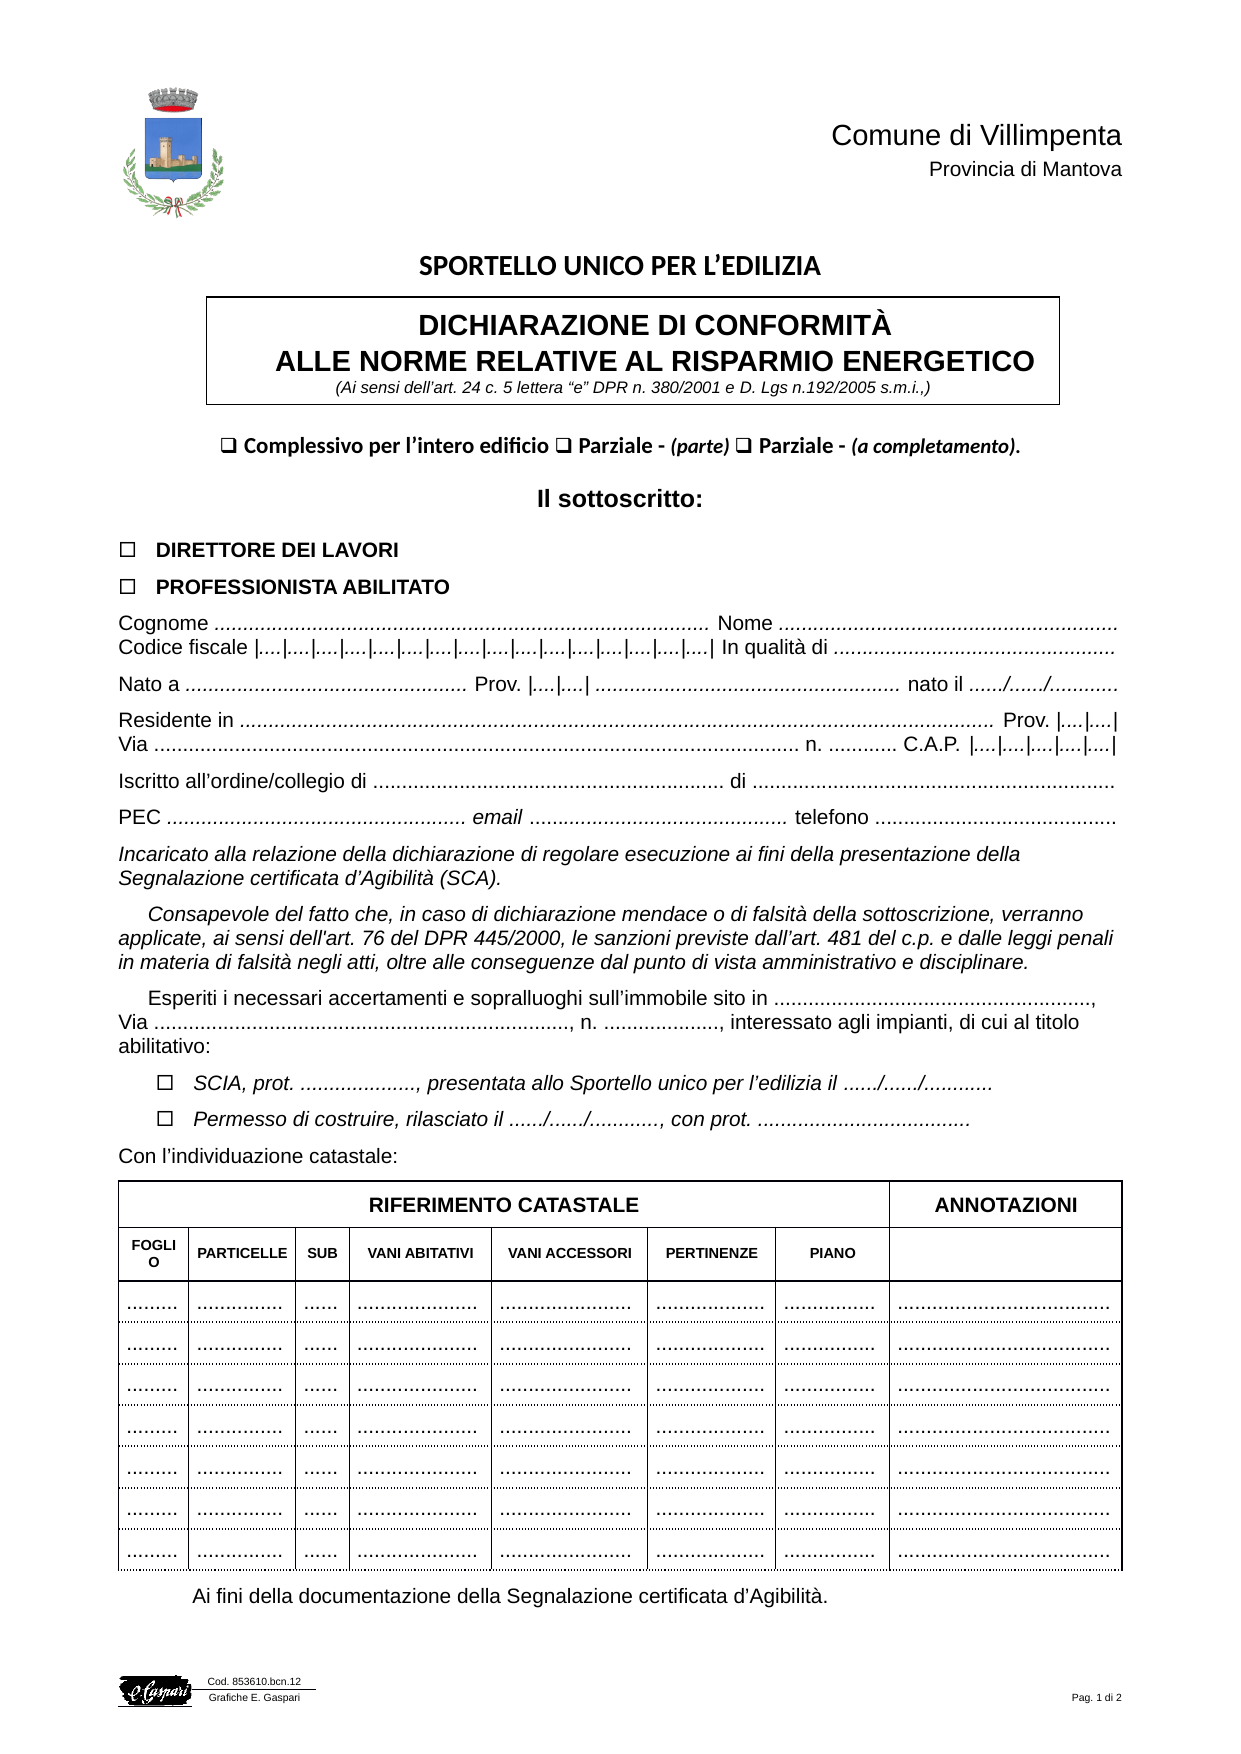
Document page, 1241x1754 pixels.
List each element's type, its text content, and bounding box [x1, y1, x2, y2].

table_cell ............... [189, 1445, 295, 1487]
table_cell ..................................... [890, 1282, 1121, 1321]
table_cell ................ [776, 1528, 889, 1569]
table_cell ....................... [492, 1528, 647, 1569]
table_cell ..................... [350, 1363, 491, 1404]
table_cell ................ [776, 1445, 889, 1487]
table_cell ....................... [492, 1487, 647, 1528]
table_cell ..................... [350, 1445, 491, 1487]
table_cell ...... [296, 1404, 349, 1445]
list DIRETTORE DEI LAVORI [118, 538, 1122, 562]
table_cell ................... [648, 1321, 775, 1362]
table_cell ......... [119, 1445, 188, 1487]
table_cell ....................... [492, 1363, 647, 1404]
table_cell ....................... [492, 1404, 647, 1445]
table_cell PIANO [776, 1228, 889, 1280]
text PEC .................................................... email ............................................. telefono .......................................... [118, 805, 1122, 829]
table_cell ......... [119, 1528, 188, 1569]
table_cell ..................... [350, 1487, 491, 1528]
table_cell PERTINENZE [648, 1228, 775, 1280]
subtitle SPORTELLO UNICO PER L’EDILIZIA [118, 247, 1122, 282]
table_cell PARTICELLE [189, 1228, 295, 1280]
table_cell ...... [296, 1321, 349, 1362]
text Esperiti i necessari accertamenti e sopralluoghi sull’immobile sito in ......................................................., Via ........................................................................, n. ...................., interessato agli impianti, di cui al titolo abilitativo: [118, 986, 1122, 1058]
picture [122, 87, 224, 219]
list PROFESSIONISTA ABILITATO [118, 574, 1122, 599]
table_cell ..................................... [890, 1404, 1121, 1445]
table_cell ................... [648, 1528, 775, 1569]
table_cell ....................... [492, 1282, 647, 1321]
table_cell ..................... [350, 1404, 491, 1445]
picture [118, 1674, 192, 1706]
table_cell ....................... [492, 1445, 647, 1487]
table_cell ......... [119, 1321, 188, 1362]
text Provincia di Mantova [224, 157, 1122, 181]
table_cell ............... [189, 1363, 295, 1404]
table_cell ...... [296, 1445, 349, 1487]
table_cell ............... [189, 1487, 295, 1528]
table_cell ...... [296, 1363, 349, 1404]
table_cell FOGLIO [119, 1228, 188, 1280]
table_cell ..................... [350, 1528, 491, 1569]
table_cell ..................................... [890, 1487, 1121, 1528]
table_cell ................ [776, 1404, 889, 1445]
text Consapevole del fatto che, in caso di dichiarazione mendace o di falsità della sottoscrizione, verranno applicate, ai sensi dell'art. 76 del DPR 445/2000, le sanzioni previste dall’art. 481 del c.p. e dalle leggi penali in materia di falsità negli atti, oltre alle conseguenze dal punto di vista amministrativo e disciplinare. [118, 902, 1122, 974]
table_cell ................ [776, 1363, 889, 1404]
table_cell ............... [189, 1321, 295, 1362]
text Comune di Villimpenta [224, 118, 1122, 152]
table_cell ................... [648, 1404, 775, 1445]
list SCIA, prot. ...................., presentata allo Sportello unico per l’edilizia il ....../....../............ [156, 1071, 1122, 1094]
text Incaricato alla relazione della dichiarazione di regolare esecuzione ai fini della presentazione della Segnalazione certificata d’Agibilità (SCA). [118, 841, 1122, 889]
table_cell ..................... [350, 1282, 491, 1321]
table_cell ................... [648, 1445, 775, 1487]
table_cell ......... [119, 1363, 188, 1404]
text Cognome ...................................................................................... Nome ........................................................... Codice fiscale |....|....|....|....|....|....|....|....|....|....|....|....|....|....|....|....| In qualità di ................................................. [118, 611, 1122, 659]
table_cell ......... [119, 1487, 188, 1528]
table_cell ................ [776, 1487, 889, 1528]
text Il sottoscritto: [118, 484, 1122, 513]
table_cell ....................... [492, 1321, 647, 1362]
table_cell ................... [648, 1487, 775, 1528]
table_cell ..................................... [890, 1445, 1121, 1487]
table_cell [890, 1228, 1121, 1280]
table_cell SUB [296, 1228, 349, 1280]
table_cell ................ [776, 1321, 889, 1362]
table_cell ..................................... [890, 1321, 1121, 1362]
table_cell ..................... [350, 1321, 491, 1362]
table_cell ..................................... [890, 1528, 1121, 1569]
table_header RIFERIMENTO CATASTALE [119, 1182, 889, 1227]
table_cell VANI ACCESSORI [492, 1228, 647, 1280]
text Con l’individuazione catastale: [118, 1144, 1122, 1168]
table_cell ................... [648, 1282, 775, 1321]
table_cell ..................................... [890, 1363, 1121, 1404]
text Nato a ................................................. Prov. |....|....| ..................................................... nato il ....../....../............ [118, 672, 1122, 696]
table_cell ...... [296, 1487, 349, 1528]
text Ai fini della documentazione della Segnalazione certificata d’Agibilità. [118, 1584, 1122, 1608]
table_cell ...... [296, 1282, 349, 1321]
text Iscritto all’ordine/collegio di ............................................................. di ............................................................... [118, 768, 1122, 792]
table_header ANNOTAZIONI [890, 1182, 1121, 1227]
table_cell ............... [189, 1282, 295, 1321]
table_cell VANI ABITATIVI [350, 1228, 491, 1280]
list Permesso di costruire, rilasciato il ....../....../............, con prot. ..................................... [156, 1107, 1122, 1131]
text  Complessivo per l’intero edificio  Parziale - (parte)  Parziale - (a completamento). [118, 431, 1122, 459]
text Residente in ................................................................................................................................... Prov. |....|....| Via ................................................................................................................ n. ............ C.A.P. |....|....|....|....|....| [118, 708, 1122, 756]
table_cell ............... [189, 1528, 295, 1569]
table_cell ............... [189, 1404, 295, 1445]
table_cell ......... [119, 1282, 188, 1321]
table_cell ................ [776, 1282, 889, 1321]
table_cell ......... [119, 1404, 188, 1445]
table_cell ................... [648, 1363, 775, 1404]
table_cell ...... [296, 1528, 349, 1569]
